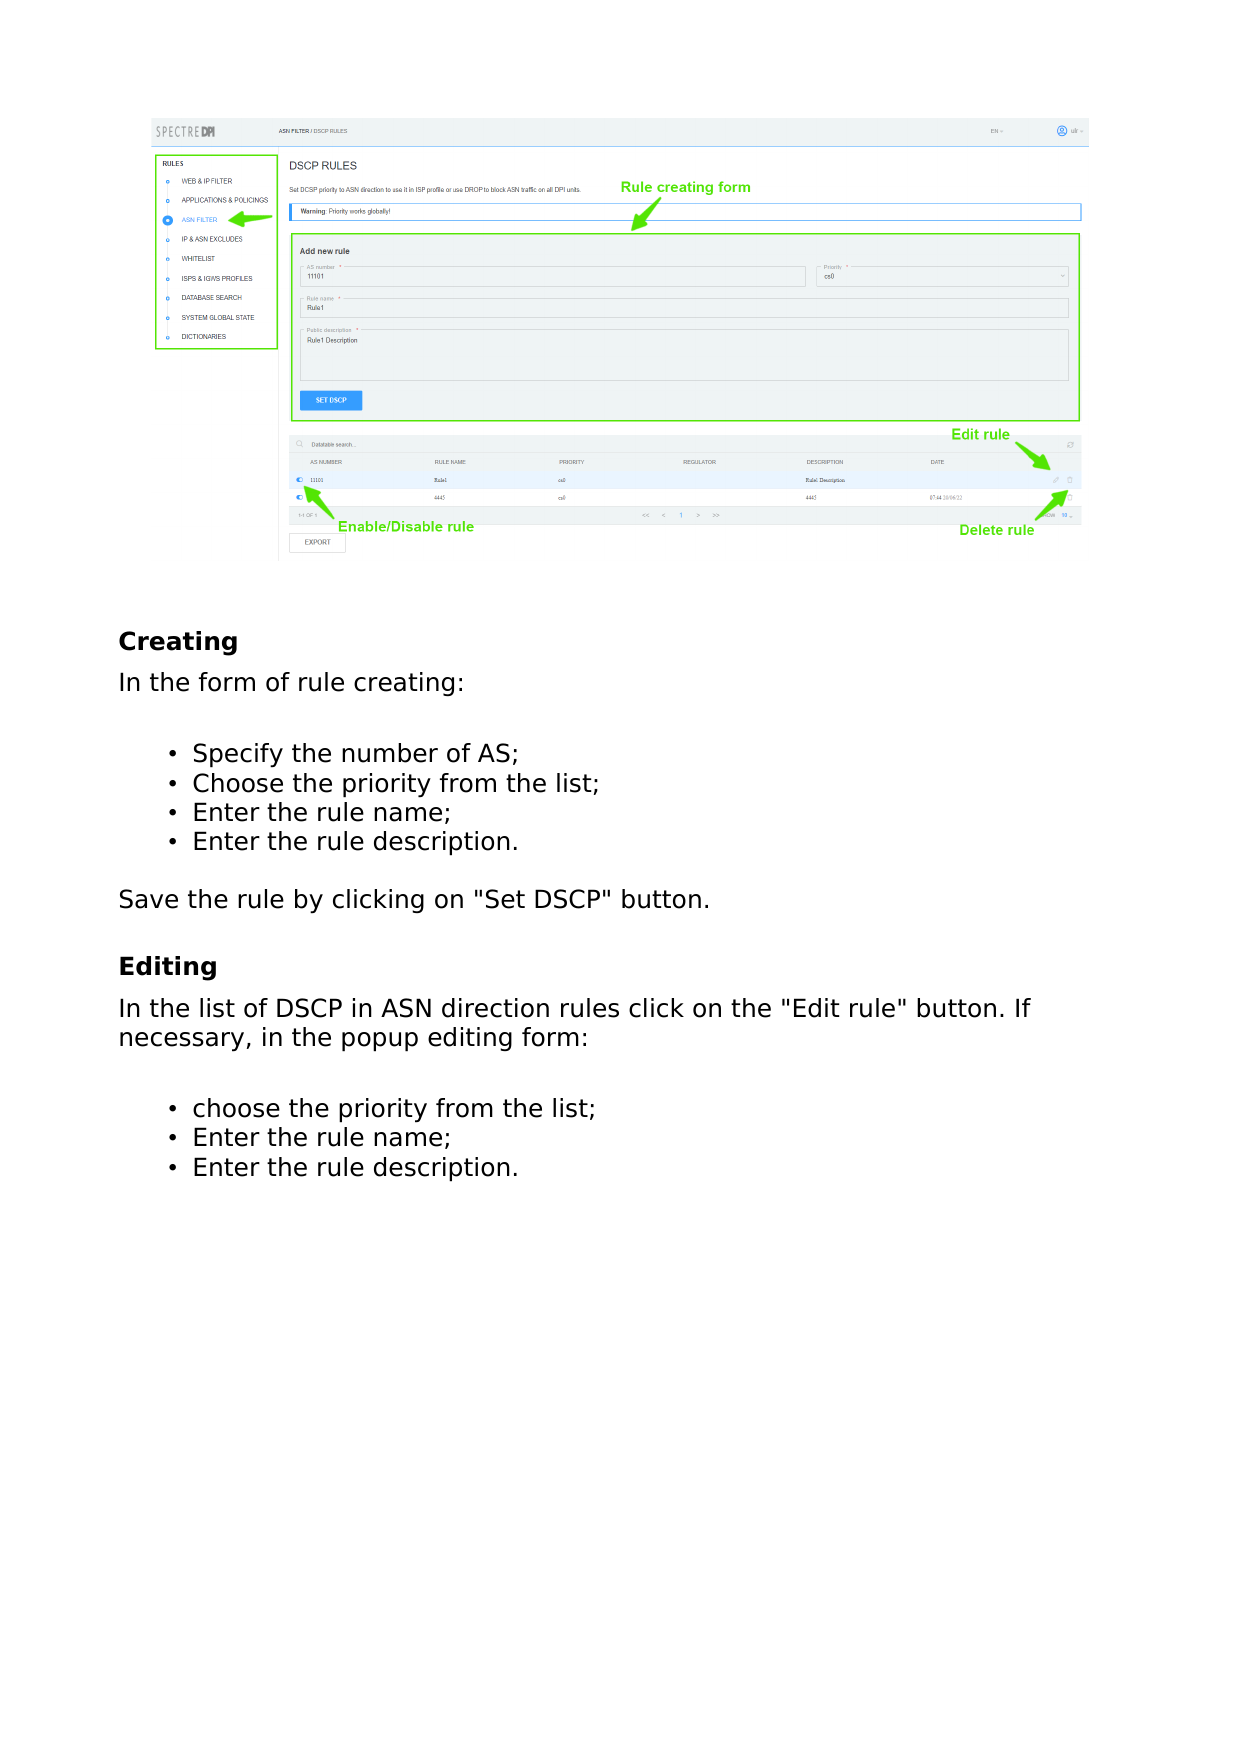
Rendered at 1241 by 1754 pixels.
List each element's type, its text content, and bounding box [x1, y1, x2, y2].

text Save the rule by clicking on "Set DSCP" button. [118, 886, 1122, 915]
subtitle Editing [118, 952, 1122, 982]
list Enter the rule description. [177, 1153, 1122, 1182]
list Enter the rule description. [177, 827, 1122, 856]
list Enter the rule name; [177, 798, 1122, 827]
text In the list of DSCP in ASN direction rules click on the "Edit rule" button. If necessary, in the popup editing form: [118, 994, 1122, 1052]
list choose the priority from the list; [177, 1094, 1122, 1123]
list Choose the priority from the list; [177, 769, 1122, 798]
subtitle Creating [118, 627, 1122, 656]
picture [151, 118, 1089, 561]
text In the form of rule creating: [118, 668, 1122, 698]
list Specify the number of AS; [177, 739, 1122, 769]
list Enter the rule name; [177, 1123, 1122, 1153]
